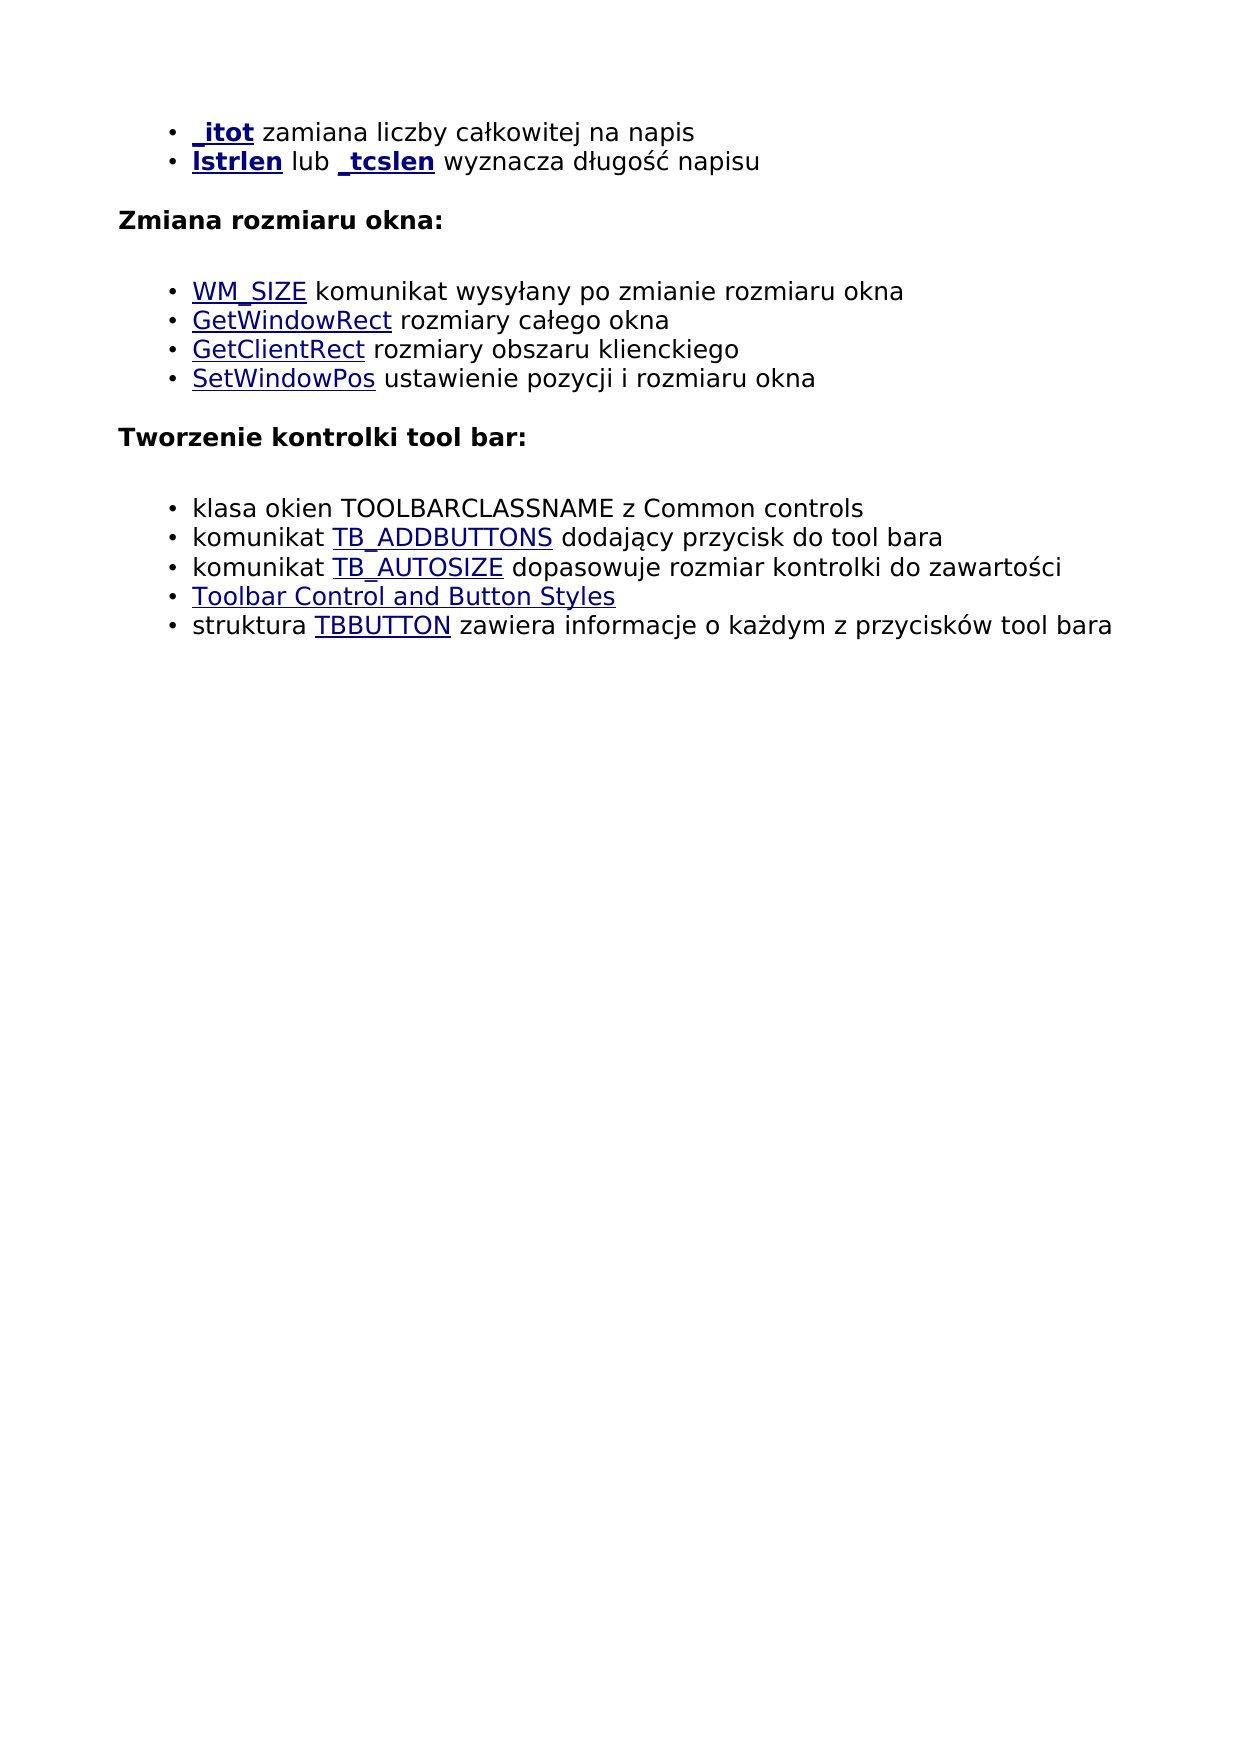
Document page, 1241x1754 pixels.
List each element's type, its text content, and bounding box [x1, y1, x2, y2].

list lstrlen lub _tcslen wyznacza długość napisu [177, 147, 1122, 176]
list GetWindowRect rozmiary całego okna [177, 306, 1122, 335]
list klasa okien TOOLBARCLASSNAME z Common controls [177, 494, 1122, 523]
list WM_SIZE komunikat wysyłany po zmianie rozmiaru okna [177, 277, 1122, 306]
list _itot zamiana liczby całkowitej na napis [177, 118, 1122, 147]
text Tworzenie kontrolki tool bar: [118, 423, 1122, 452]
list Toolbar Control and Button Styles [177, 582, 1122, 611]
list struktura TBBUTTON zawiera informacje o każdym z przycisków tool bara [177, 611, 1122, 640]
list komunikat TB_ADDBUTTONS dodający przycisk do tool bara [177, 523, 1122, 553]
list GetClientRect rozmiary obszaru klienckiego [177, 335, 1122, 364]
text Zmiana rozmiaru okna: [118, 206, 1122, 235]
list komunikat TB_AUTOSIZE dopasowuje rozmiar kontrolki do zawartości [177, 553, 1122, 582]
list SetWindowPos ustawienie pozycji i rozmiaru okna [177, 364, 1122, 394]
